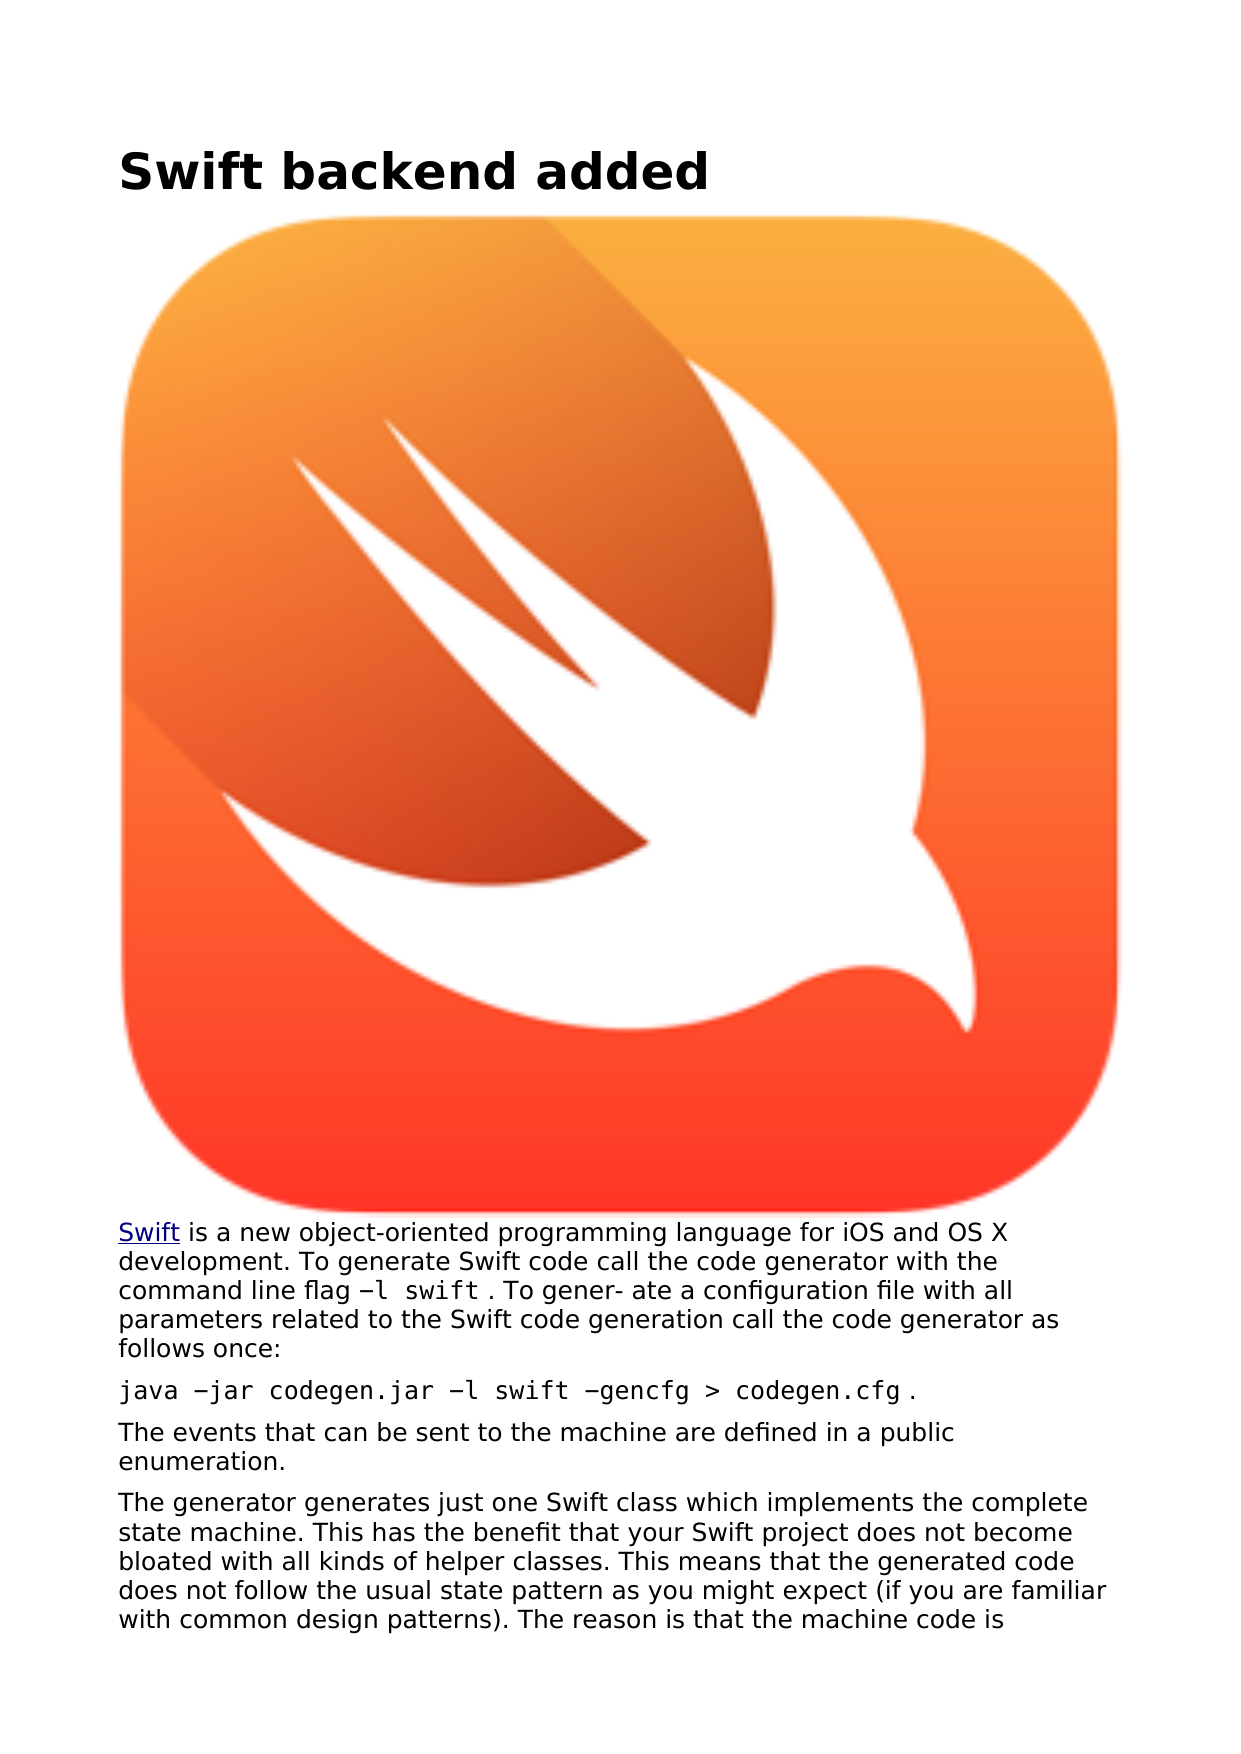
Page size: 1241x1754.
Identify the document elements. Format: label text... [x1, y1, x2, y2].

text The generator generates just one Swift class which implements the complete state machine. This has the benefit that your Swift project does not become bloated with all kinds of helper classes. This means that the generated code does not follow the usual state pattern as you might expect (if you are familiar with common design patterns). The reason is that the machine code is [118, 1489, 1122, 1634]
picture [118, 213, 1123, 1218]
text Swift is a new object-oriented programming language for iOS and OS X development. To generate Swift code call the code generator with the command line flag −l swift . To gener- ate a configuration file with all parameters related to the Swift code generation call the code generator as follows once: [118, 1218, 1122, 1364]
subtitle Swift backend added [118, 143, 1122, 201]
text java −jar codegen.jar −l swift −gencfg > codegen.cfg . [118, 1376, 1122, 1405]
text The events that can be sent to the machine are defined in a public enumeration. [118, 1418, 1122, 1476]
